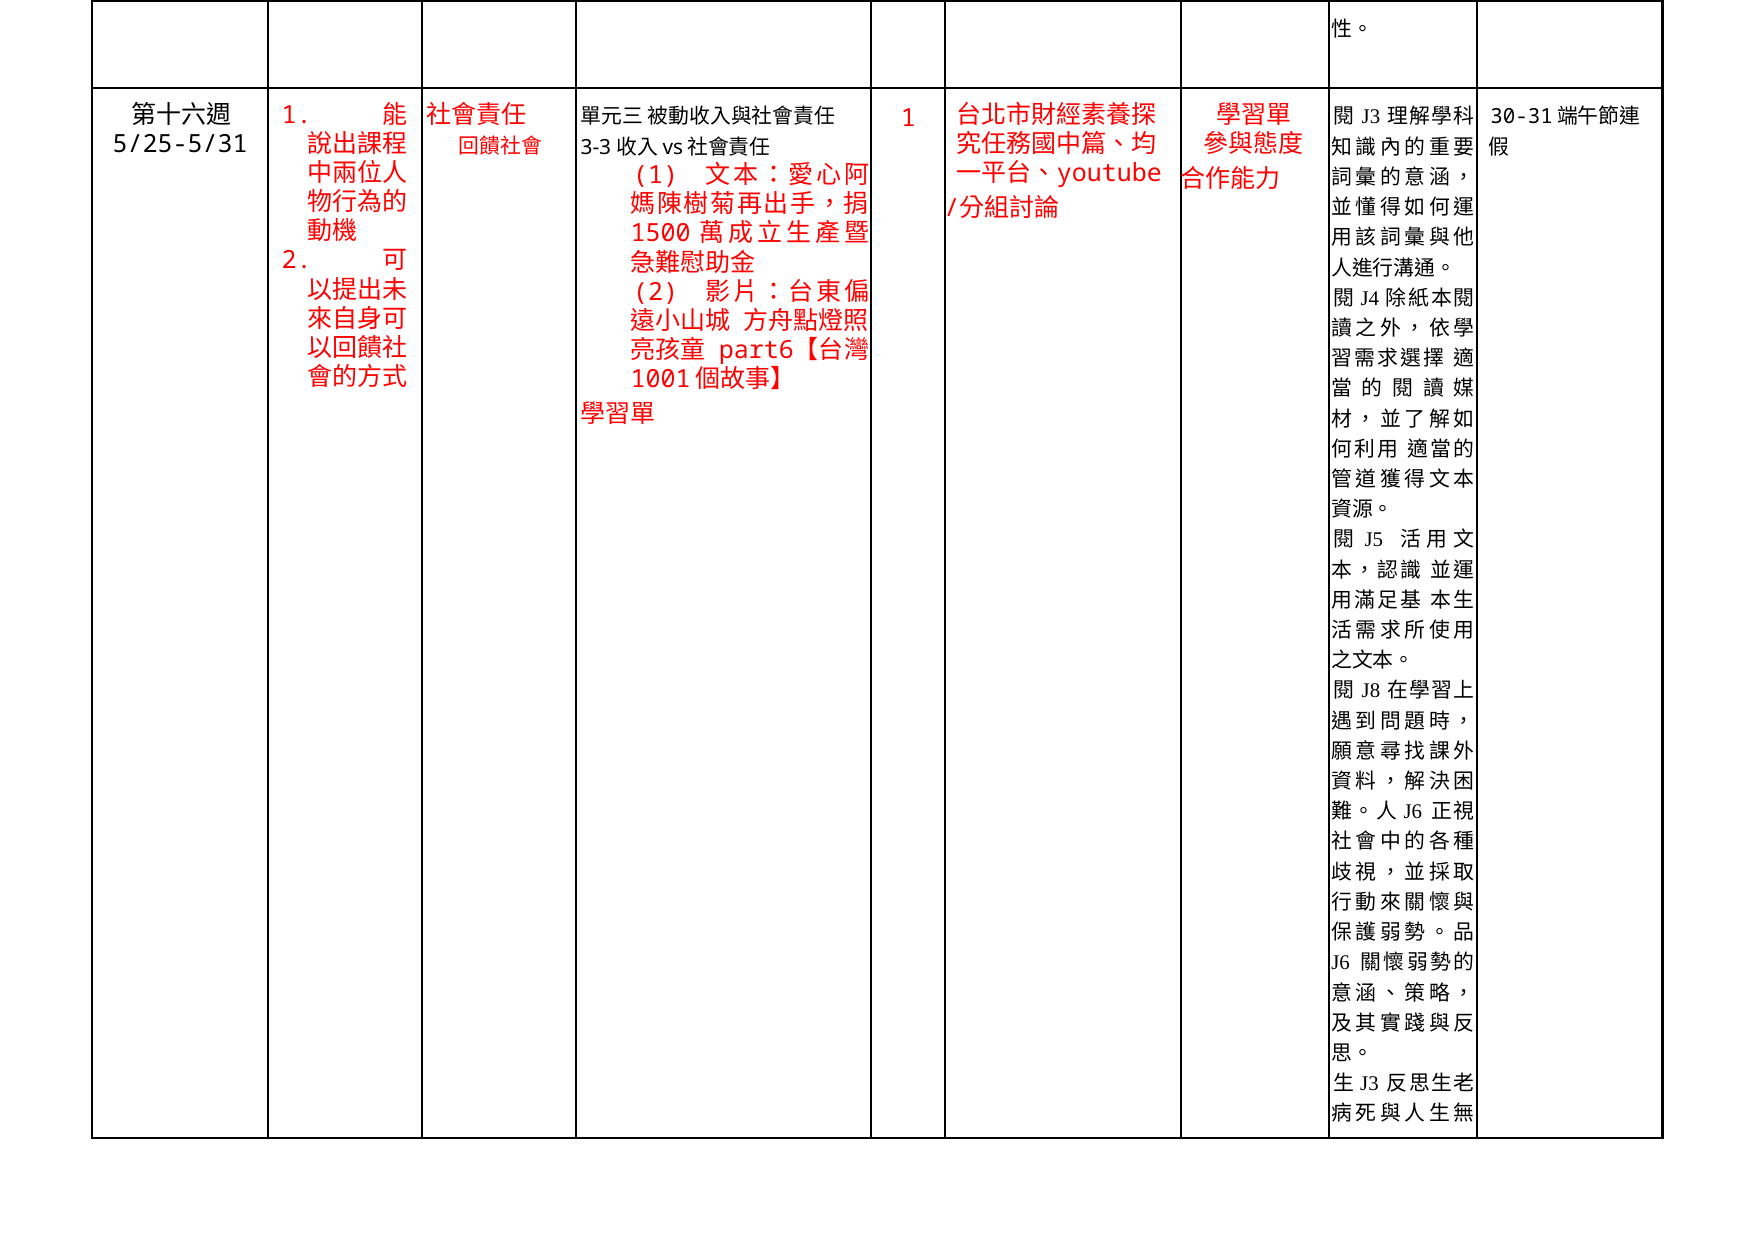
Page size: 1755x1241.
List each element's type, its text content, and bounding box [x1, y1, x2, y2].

table_cell 學習單 參與態度 合作能力 [1182, 89, 1328, 1137]
table_cell 職業YouTuber [423, 2, 575, 87]
table_cell [577, 2, 870, 87]
table_cell 30-31端午節連假 [1478, 89, 1661, 1137]
table_cell 閱 J3 理解學科知識內的重要詞彙的意涵，並懂得如何運用該詞彙與他人進行溝通。 閱J4除紙本閱讀之外，依學習需求選擇 適當的閱讀媒材，並了解如何利用 適當的管道獲得文本資源。 閱J5 活用文本，認識 並運用滿足基 本生活需求所使用之文本。 閱 J8 在學習上遇到問題時，願意尋找課外資料，解決困難。人J6 正視社會中的各種歧視，並採取行動來關懷與保護弱勢。品J6 關懷弱勢的意涵、策略，及其實踐與反思。 生J3 反思生老病死與人生無 [1330, 89, 1476, 1137]
table_cell [1182, 2, 1328, 87]
table_cell 1 [872, 89, 944, 1137]
table_cell [872, 2, 944, 87]
table_cell 第十六週5/25-5/31 [93, 89, 267, 1137]
table_cell 社會責任 回饋社會 [423, 89, 575, 1137]
table_cell 單元三 被動收入與社會責任 3-3 收入vs社會責任 文本：愛心阿媽陳樹菊再出手，捐1500萬成立生產暨急難慰助金 影片：台東偏遠小山城 方舟點燈照亮孩童 part6【台灣1001個故事】 學習單 [577, 89, 870, 1137]
table_cell [93, 2, 267, 87]
table_cell 能說出課程中兩位人物行為的動機 可以提出未來自身可以回饋社會的方式 [269, 89, 421, 1137]
table_cell 能說出當YouTuber須具備哪些能力 能提出當YouTuber優缺點 製作一則影片並上傳 [269, 2, 421, 87]
table_cell 台北市財經素養探究任務國中篇、均一平台、youtube /分組討論 [946, 89, 1180, 1137]
table_cell [1478, 2, 1661, 87]
table_cell [946, 2, 1180, 87]
table_cell 性。 [1330, 2, 1476, 87]
